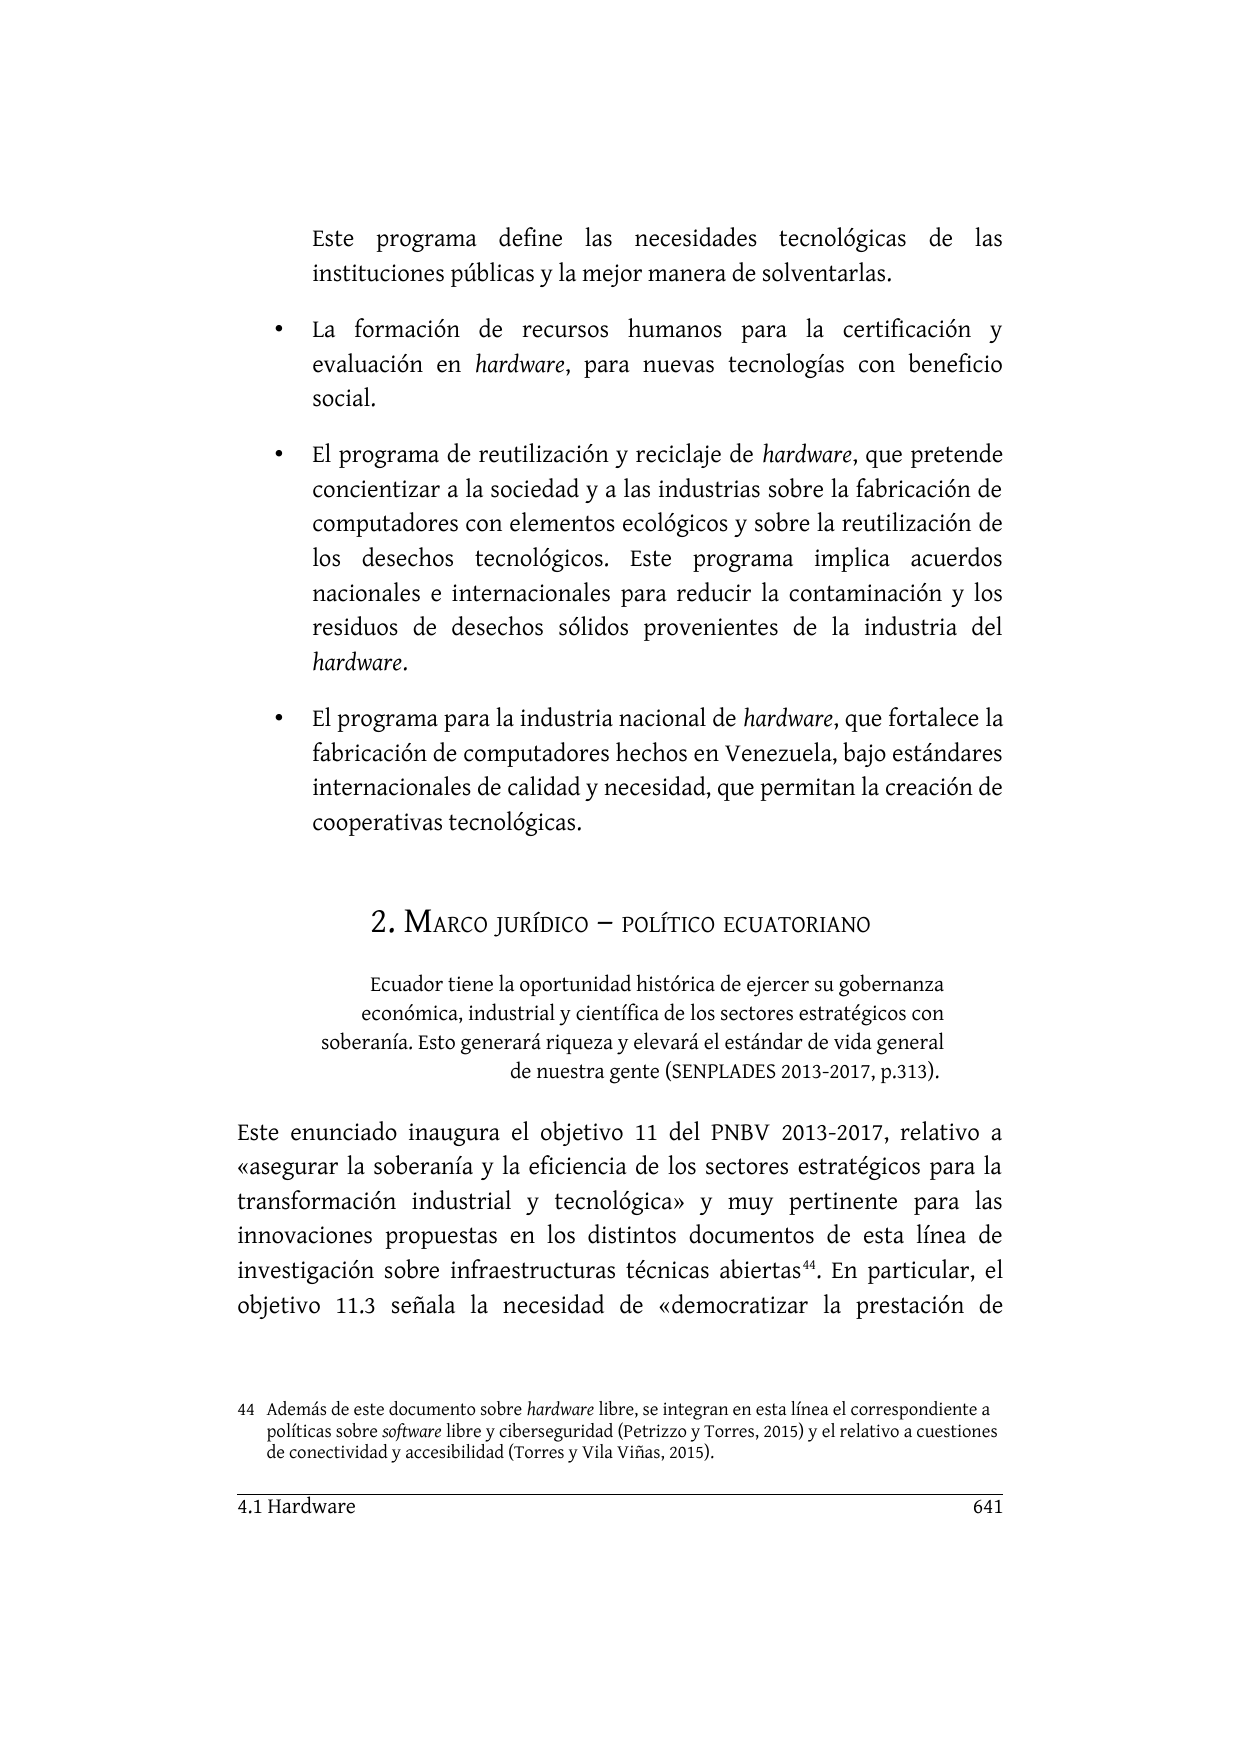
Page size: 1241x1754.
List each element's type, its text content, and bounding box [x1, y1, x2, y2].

list El programa para la industria nacional de hardware, que fortalece la fabricación de computadores hechos en Venezuela, bajo estándares internacionales de calidad y necesidad, que permitan la creación de cooperativas tecnológicas. [274, 704, 1003, 837]
text Ecuador tiene la oportunidad histórica de ejercer su gobernanza económica, industrial y científica de los sectores estratégicos con soberanía. Esto generará riqueza y elevará el estándar de vida general de nuestra gente (SENPLADES 2013-2017, p.313). [296, 972, 944, 1085]
list La formación de recursos humanos para la certificación y evaluación en hardware, para nuevas tecnologías con beneficio social. [274, 315, 1003, 414]
text Este enunciado inaugura el objetivo 11 del PNBV 2013-2017, relativo a «asegurar la soberanía y la eficiencia de los sectores estratégicos para la transformación industrial y tecnológica» y muy pertinente para las innovaciones propuestas en los distintos documentos de esta línea de investigación sobre infraestructuras técnicas abiertas. En particular, el objetivo 11.3 señala la necesidad de «democratizar la prestación de [237, 1118, 1003, 1320]
list Este programa define las necesidades tecnológicas de las instituciones públicas y la mejor manera de solventarlas. [274, 225, 1003, 289]
subtitle Marco jurídico – político ecuatoriano [282, 900, 958, 942]
list El programa de reutilización y reciclaje de hardware, que pretende concientizar a la sociedad y a las industrias sobre la fabricación de computadores con elementos ecológicos y sobre la reutilización de los desechos tecnológicos. Este programa implica acuerdos nacionales e internacionales para reducir la contaminación y los residuos de desechos sólidos provenientes de la industria del hardware. [274, 441, 1003, 678]
text Además de este documento sobre hardware libre, se integran en esta línea el correspondiente a políticas sobre software libre y ciberseguridad (Petrizzo y Torres, 2015) y el relativo a cuestiones de conectividad y accesibilidad (Torres y Vila Viñas, 2015). [237, 1399, 1003, 1464]
